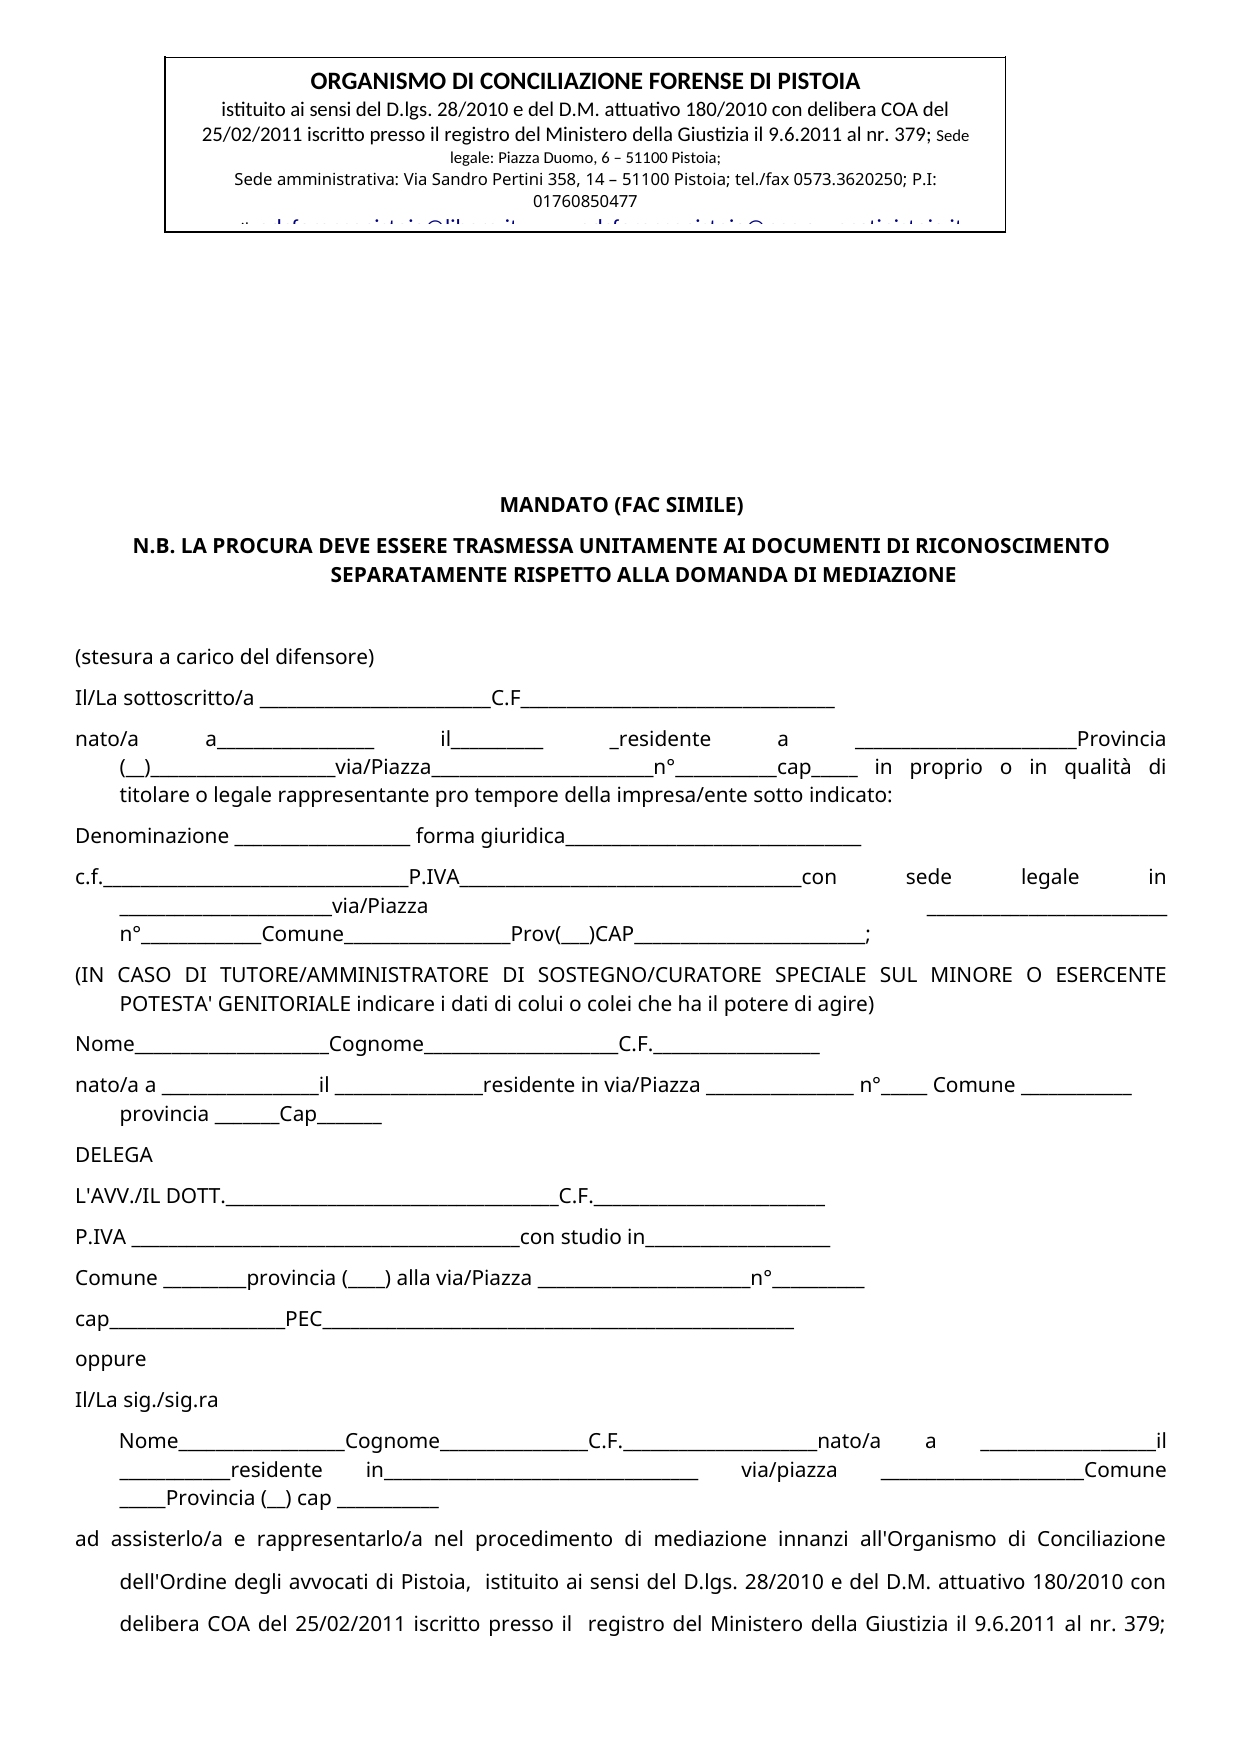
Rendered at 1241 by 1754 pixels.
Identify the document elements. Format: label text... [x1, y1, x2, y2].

text cap___________________PEC___________________________________________________ [75, 1304, 1168, 1332]
text (stesura a carico del difensore) [75, 642, 1168, 670]
text P.IVA __________________________________________con studio in____________________ [75, 1222, 1168, 1250]
text Il/La sig./sig.ra [75, 1386, 1168, 1414]
text oppure [75, 1344, 1168, 1373]
text ad assisterlo/a e rappresentarlo/a nel procedimento di mediazione innanzi all'Organismo di Conciliazione dell'Ordine degli avvocati di Pistoia, istituito ai sensi del D.lgs. 28/2010 e del D.M. attuativo 180/2010 con delibera COA del 25/02/2011 iscritto presso il registro del Ministero della Giustizia il 9.6.2011 al nr. 379; Sede legale: Piazza Duomo, 6 – 51100 Pistoia, promosso da__________________________ nei confronti di____________________________ [75, 1524, 1168, 1638]
text nato/a a_________________ il__________ _residente a ________________________Provincia (__)____________________via/Piazza________________________n°___________cap_____ in proprio o in qualità di titolare o legale rappresentante pro tempore della impresa/ente sotto indicato: [75, 724, 1168, 809]
text Il/La sottoscritto/a _________________________C.F__________________________________ [75, 683, 1168, 711]
text MANDATO (FAC SIMILE) [75, 491, 1168, 519]
text L'AVV./IL DOTT.____________________________________C.F._________________________ [75, 1181, 1168, 1209]
text Nome_____________________Cognome_____________________C.F.__________________ [75, 1029, 1168, 1058]
text (IN CASO DI TUTORE/AMMINISTRATORE DI SOSTEGNO/CURATORE SPECIALE SUL MINORE O ESERCENTE POTESTA' GENITORIALE indicare i dati di colui o colei che ha il potere di agire) [75, 960, 1168, 1017]
text Comune _________provincia (____) alla via/Piazza _______________________n°__________ [75, 1263, 1168, 1291]
text Nome__________________Cognome________________C.F._____________________nato/a a ___________________il ____________residente in__________________________________ via/piazza ______________________Comune _____Provincia (__) cap ___________ [75, 1426, 1168, 1512]
text N.B. LA PROCURA DEVE ESSERE TRASMESSA UNITAMENTE AI DOCUMENTI DI RICONOSCIMENTO SEPARATAMENTE RISPETTO ALLA DOMANDA DI MEDIAZIONE [75, 531, 1168, 588]
text DELEGA [75, 1140, 1168, 1168]
text nato/a a _________________il ________________residente in via/Piazza ________________ n°_____ Comune ____________ provincia _______Cap_______ [75, 1071, 1168, 1127]
text Denominazione ___________________ forma giuridica________________________________ [75, 821, 1168, 850]
text c.f._________________________________P.IVA_____________________________________con sede legale in _______________________via/Piazza __________________________ n°_____________Comune__________________Prov(___)CAP_________________________; [75, 862, 1168, 948]
